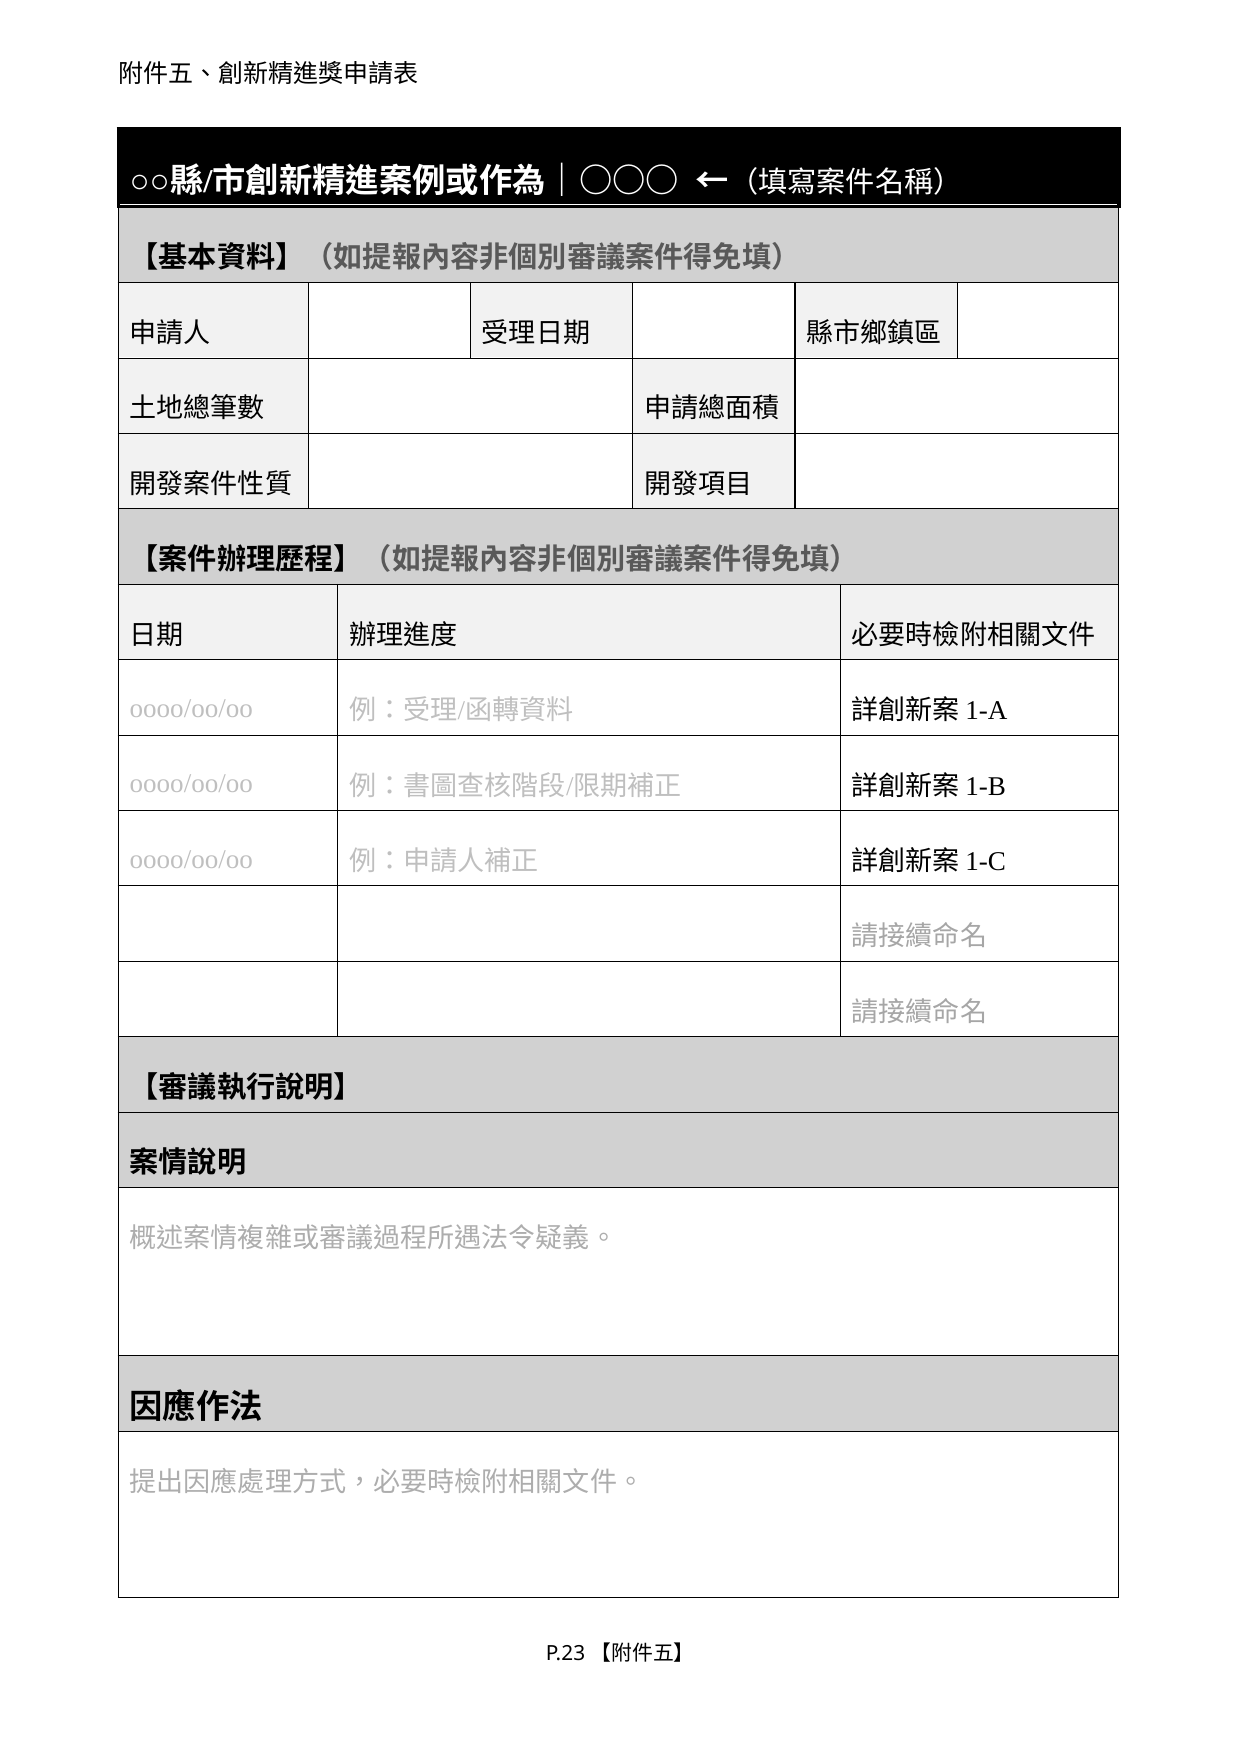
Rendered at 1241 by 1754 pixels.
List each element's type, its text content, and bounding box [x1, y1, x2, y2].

table_cell [119, 886, 337, 961]
table_cell [796, 359, 1118, 433]
table_cell [338, 962, 840, 1036]
table_cell 受理日期 [471, 283, 632, 357]
table_cell 概述案情複雜或審議過程所遇法令疑義。 [119, 1188, 1118, 1355]
table_cell [309, 359, 632, 433]
table_cell [309, 434, 632, 508]
table_cell 詳創新案1-A [841, 660, 1118, 734]
table_cell [958, 283, 1118, 357]
table_cell 縣市鄉鎮區 [796, 283, 957, 357]
table_cell 辦理進度 [338, 585, 840, 659]
table_cell oooo/oo/oo [119, 811, 337, 885]
table_cell [119, 962, 337, 1036]
table_cell 詳創新案1-C [841, 811, 1118, 885]
table_cell 土地總筆數 [119, 359, 308, 433]
table_cell oooo/oo/oo [119, 660, 337, 734]
table_cell [633, 283, 794, 357]
table_cell 例：受理/函轉資料 [338, 660, 840, 734]
table_cell 【審議執行說明】 [119, 1037, 1118, 1112]
table_cell 因應作法 [119, 1356, 1118, 1431]
table_cell 開發案件性質 [119, 434, 308, 508]
table_cell 必要時檢附相關文件 [841, 585, 1118, 659]
table_cell oooo/oo/oo [119, 736, 337, 810]
table_cell 請接續命名 [841, 962, 1118, 1036]
table_header ○○縣/市創新精進案例或作為｜○○○ ←（填寫案件名稱） [120, 130, 1117, 204]
table_cell [796, 434, 1118, 508]
table_cell 例：申請人補正 [338, 811, 840, 885]
table_cell 申請人 [119, 283, 308, 357]
table_cell 【基本資料】（如提報內容非個別審議案件得免填） [119, 208, 1118, 282]
table_cell 【案件辦理歷程】（如提報內容非個別審議案件得免填） [119, 509, 1118, 584]
table_cell 例：書圖查核階段/限期補正 [338, 736, 840, 810]
table_cell 詳創新案1-B [841, 736, 1118, 810]
table_cell 開發項目 [633, 434, 794, 508]
table_cell 日期 [119, 585, 337, 659]
table_cell 申請總面積 [633, 359, 794, 433]
table_cell 案情說明 [119, 1113, 1118, 1187]
table_cell 請接續命名 [841, 886, 1118, 961]
table_cell [338, 886, 840, 961]
table_cell 提出因應處理方式，必要時檢附相關文件。 [119, 1432, 1118, 1597]
table_cell [309, 283, 470, 357]
